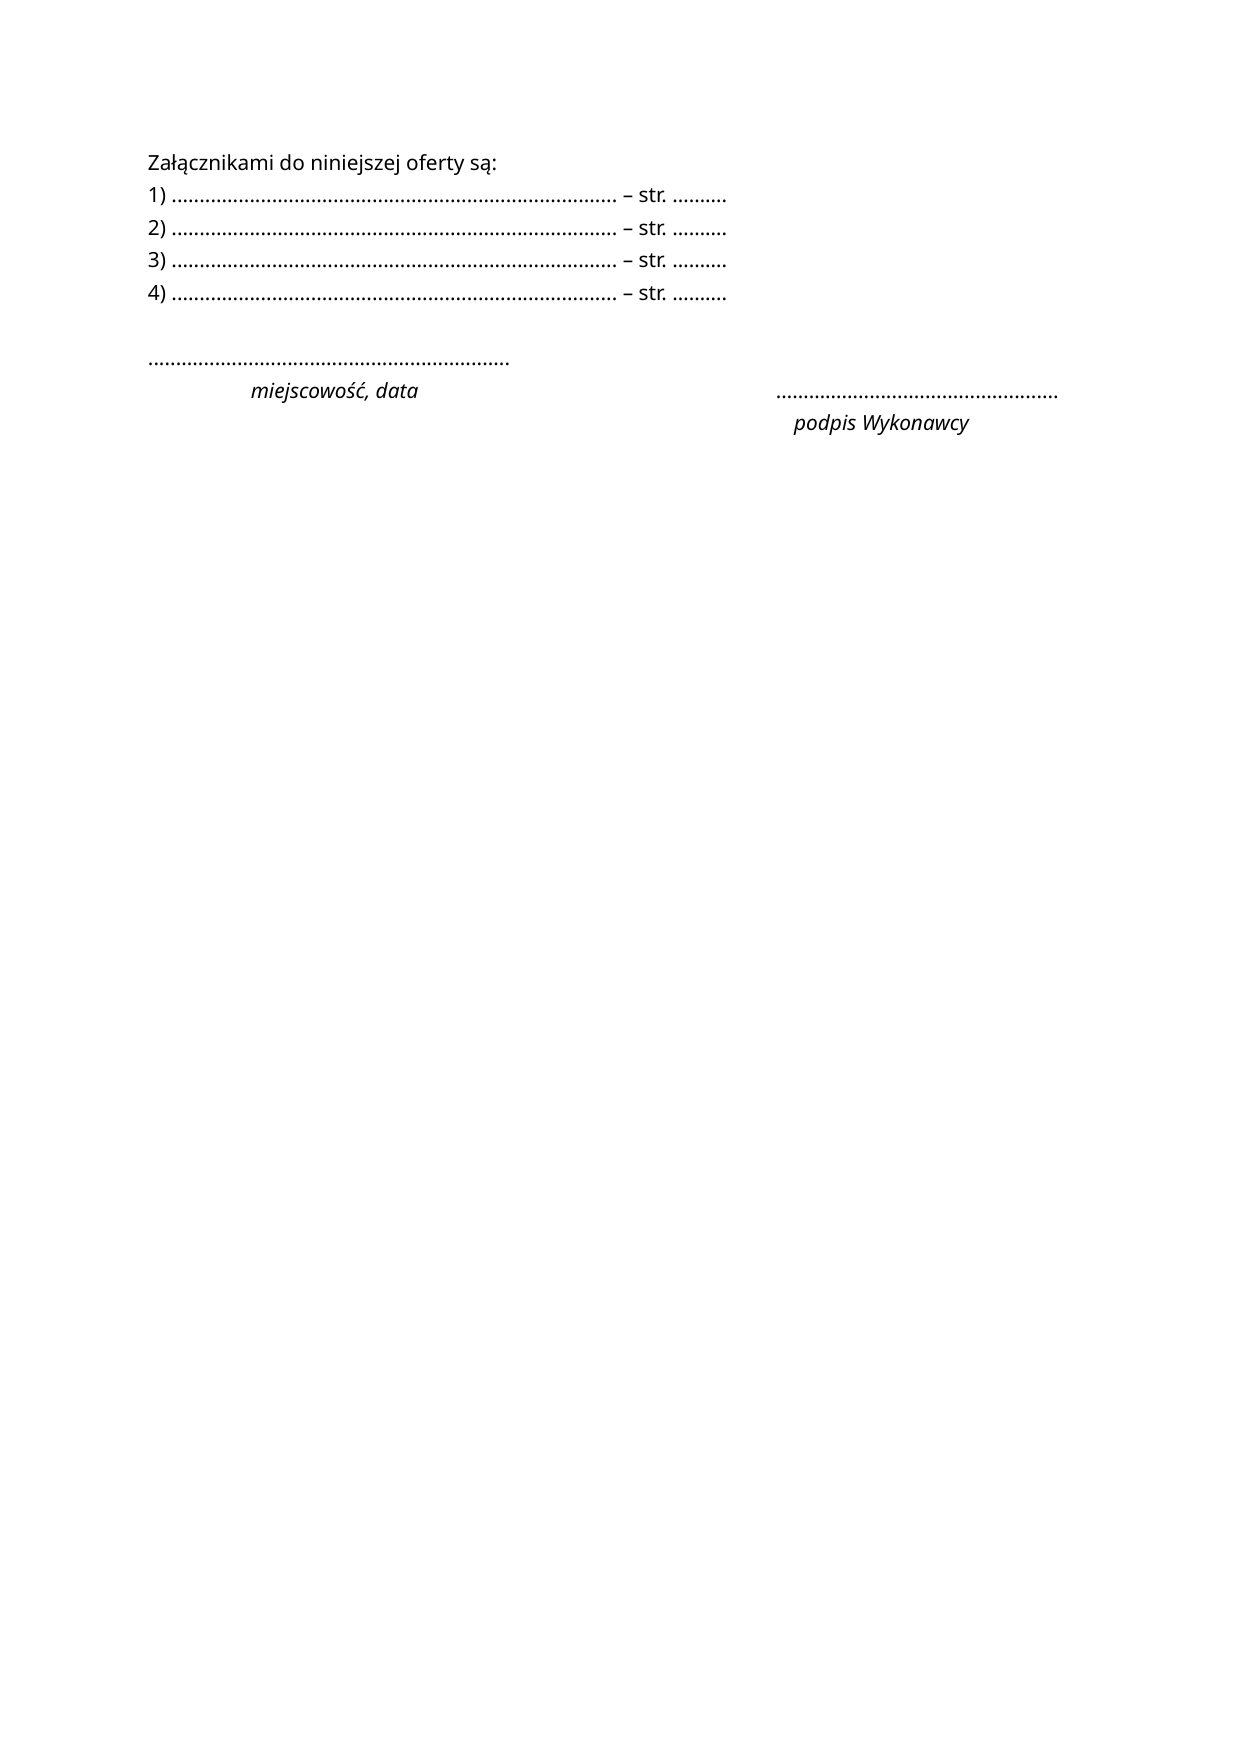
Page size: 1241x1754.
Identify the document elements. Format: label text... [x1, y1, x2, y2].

text 3) ................................................................................ – str. ………. [148, 245, 1093, 274]
text 4) ................................................................................ – str. ………. [148, 278, 1093, 306]
text ................................................................. [148, 343, 1093, 372]
text 2) ................................................................................ – str. ………. [148, 213, 1093, 241]
text Załącznikami do niniejszej oferty są: [148, 148, 1093, 176]
text miejscowość, data …………….................................... [148, 376, 1093, 404]
text podpis Wykonawcy [590, 408, 1093, 437]
text 1) ................................................................................ – str. ………. [148, 180, 1093, 209]
